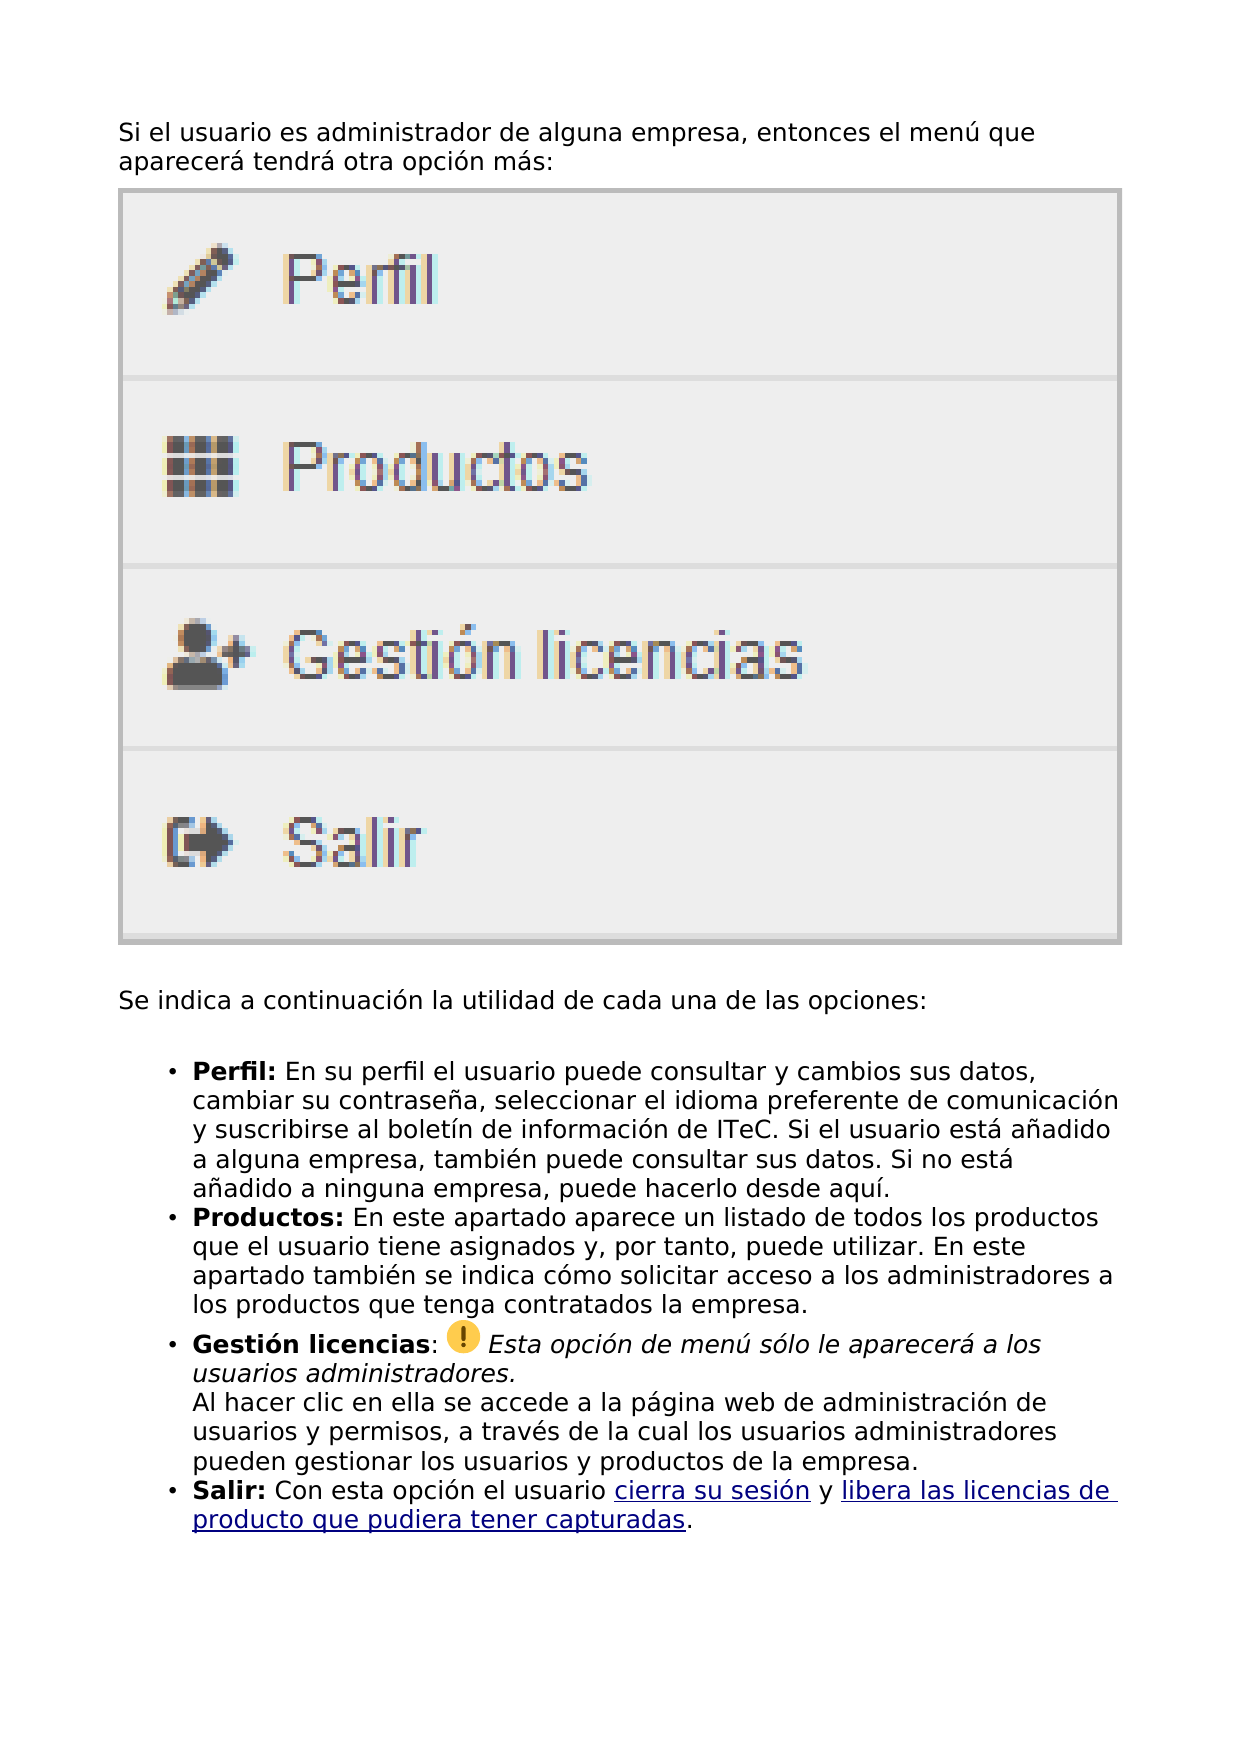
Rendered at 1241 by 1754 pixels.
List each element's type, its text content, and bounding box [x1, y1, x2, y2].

list Productos: En este apartado aparece un listado de todos los productos que el usuario tiene asignados y, por tanto, puede utilizar. En este apartado también se indica cómo solicitar acceso a los administradores a los productos que tenga contratados la empresa. [177, 1203, 1122, 1320]
list Gestión licencias: Esta opción de menú sólo le aparecerá a los usuarios administradores. Al hacer clic en ella se accede a la página web de administración de usuarios y permisos, a través de la cual los usuarios administradores pueden gestionar los usuarios y productos de la empresa. [177, 1320, 1122, 1476]
text Si el usuario es administrador de alguna empresa, entonces el menú que aparecerá tendrá otra opción más: [118, 118, 1122, 176]
picture [118, 188, 1123, 945]
text Se indica a continuación la utilidad de cada una de las opciones: [118, 986, 1122, 1015]
list Perfil: En su perfil el usuario puede consultar y cambios sus datos, cambiar su contraseña, seleccionar el idioma preferente de comunicación y suscribirse al boletín de información de ITeC. Si el usuario está añadido a alguna empresa, también puede consultar sus datos. Si no está añadido a ninguna empresa, puede hacerlo desde aquí. [177, 1057, 1122, 1203]
list Salir: Con esta opción el usuario cierra su sesión y libera las licencias de producto que pudiera tener capturadas. [177, 1476, 1122, 1534]
